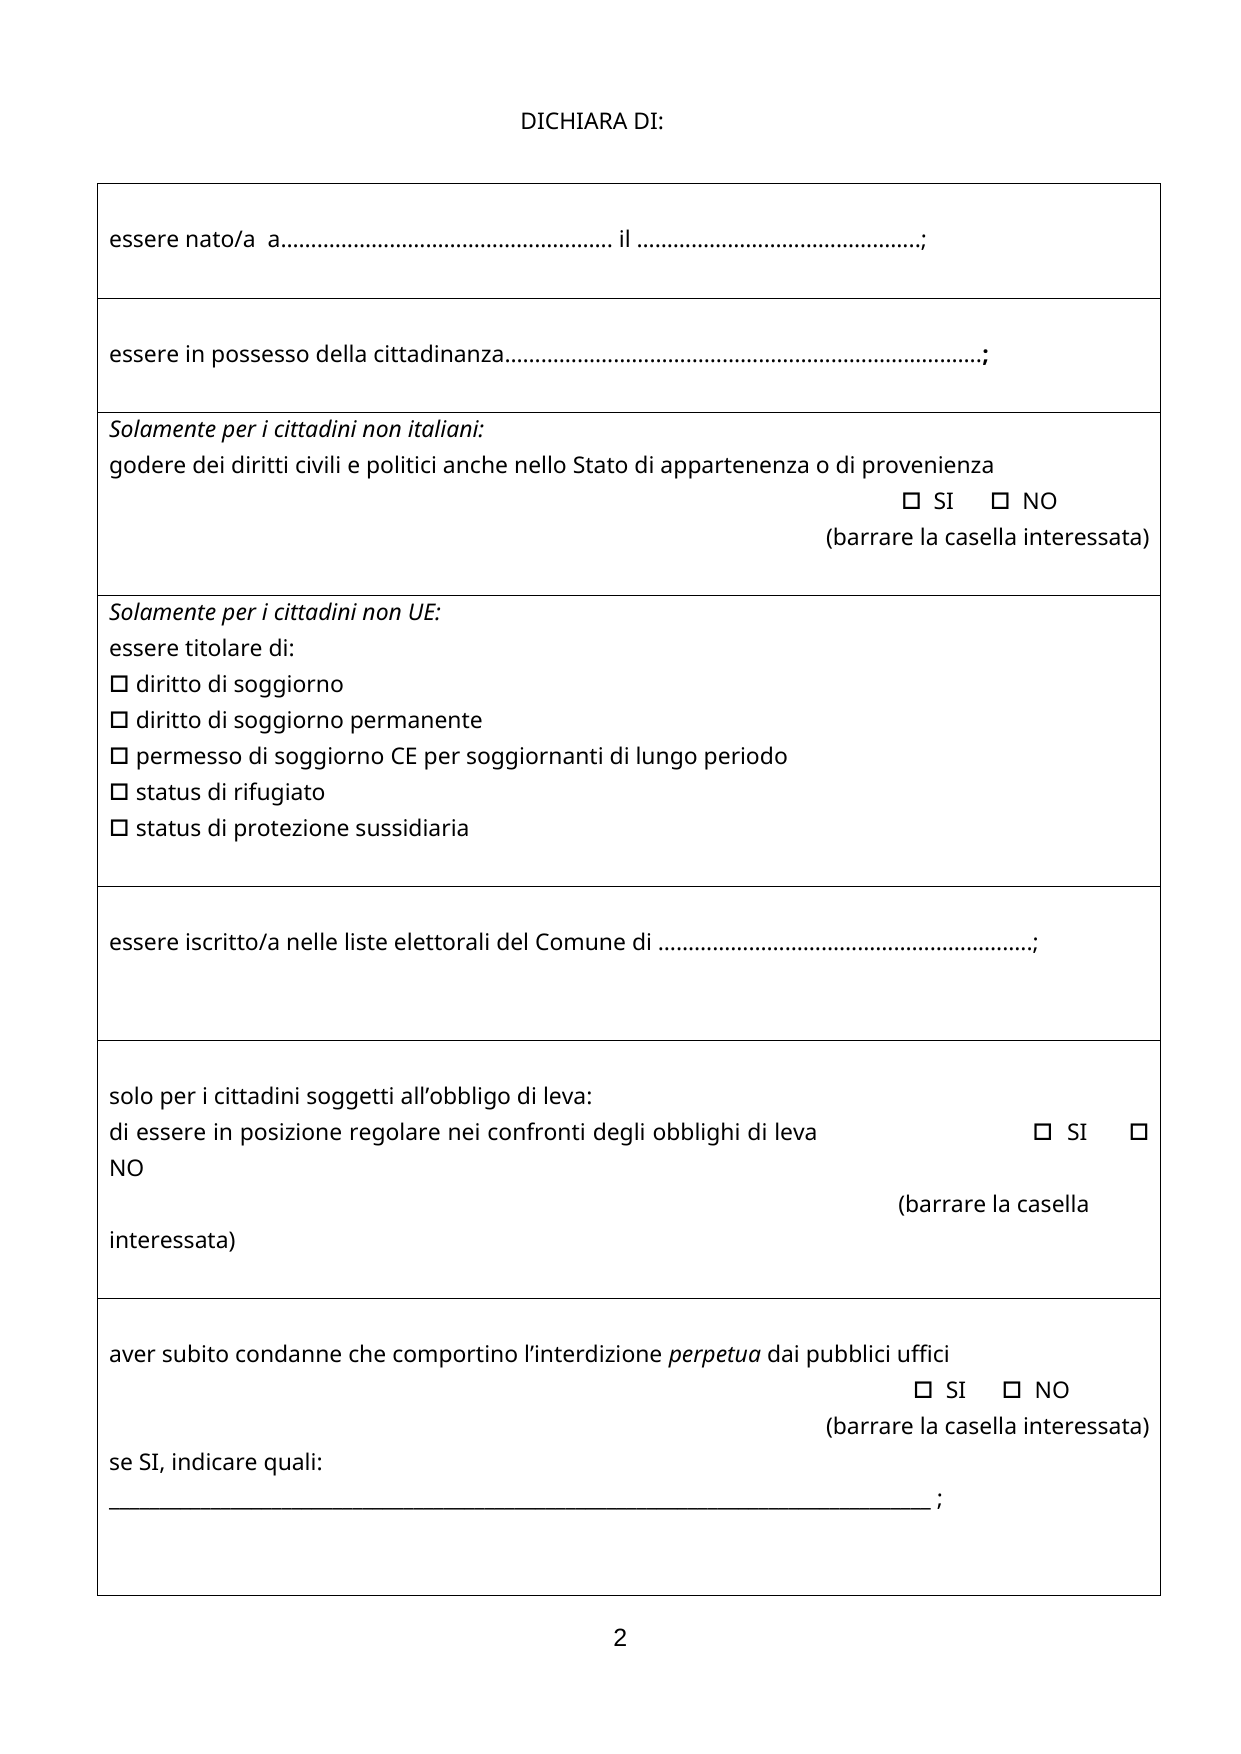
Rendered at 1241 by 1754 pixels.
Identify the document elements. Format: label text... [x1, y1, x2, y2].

table_cell [73, 886, 97, 1040]
table_header [73, 183, 97, 298]
table_cell [73, 412, 97, 595]
text DICHIARA DI: [62, 105, 1122, 136]
table_cell aver subito condanne che comportino l’interdizione perpetua dai pubblici uffici o SI o NO (barrare la casella interessata) se SI, indicare quali: _________________________________________________________________________________ ; [98, 1299, 1160, 1595]
table_cell Solamente per i cittadini non UE: essere titolare di: o diritto di soggiorno o diritto di soggiorno permanente o permesso di soggiorno CE per soggiornanti di lungo periodo o status di rifugiato o status di protezione sussidiaria [98, 596, 1160, 886]
table_cell essere in possesso della cittadinanza…………………………………………………………………….; [98, 299, 1160, 412]
table_cell [73, 1040, 97, 1298]
table_cell [73, 298, 97, 412]
table_cell Solamente per i cittadini non italiani: godere dei diritti civili e politici anche nello Stato di appartenenza o di provenienza o SI o NO (barrare la casella interessata) [98, 413, 1160, 595]
table_cell [73, 595, 97, 886]
table_header essere nato/a a………………………………………………. il ………………………………………..; [98, 184, 1160, 298]
table_cell solo per i cittadini soggetti all’obbligo di leva: di essere in posizione regolare nei confronti degli obblighi di leva o SI o NO (barrare la casella interessata) [98, 1041, 1160, 1298]
table_cell [73, 1298, 97, 1595]
table_cell essere iscritto/a nelle liste elettorali del Comune di ……………………………………………………..; [98, 887, 1160, 1040]
